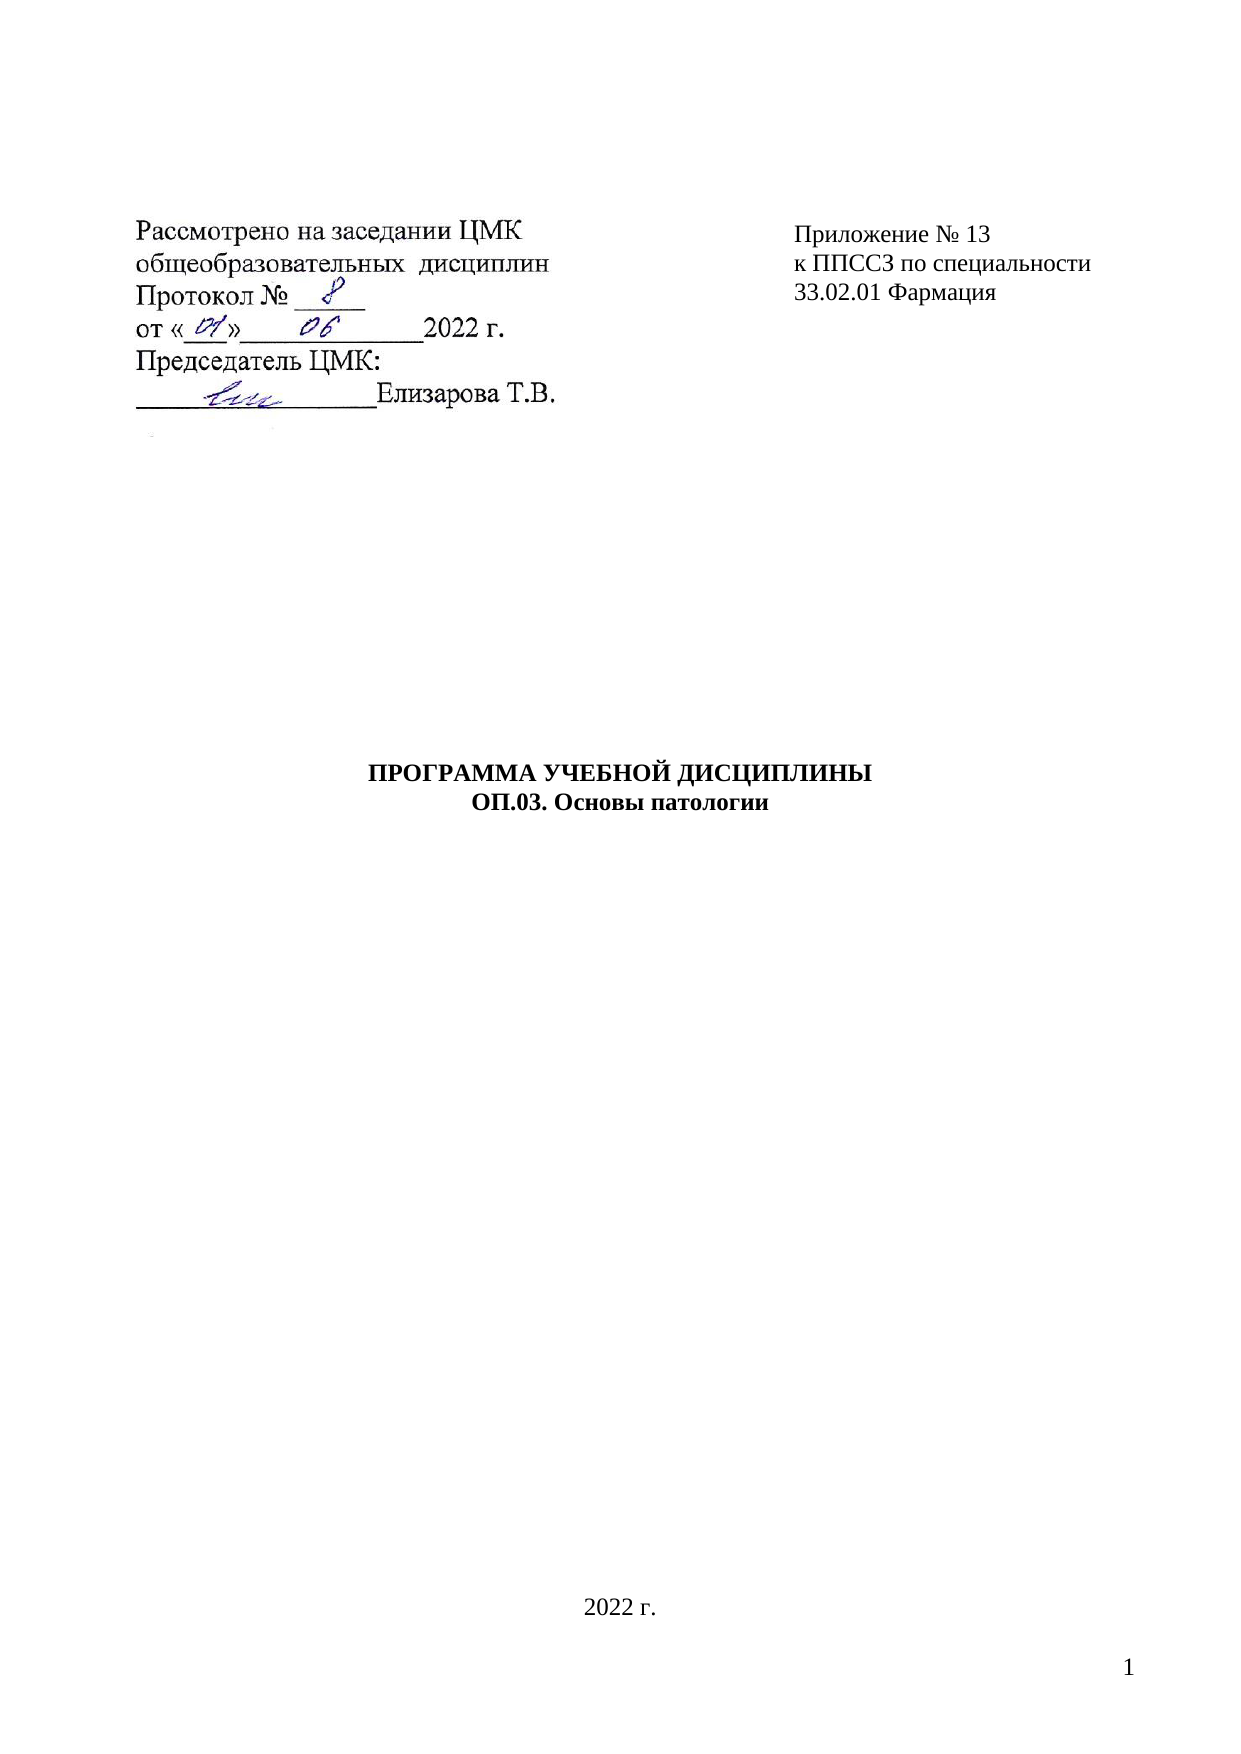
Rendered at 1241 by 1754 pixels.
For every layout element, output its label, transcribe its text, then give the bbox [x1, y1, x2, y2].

table_header [783, 166, 1133, 194]
text 2022 г. [118, 1592, 1122, 1621]
table_cell [783, 195, 1133, 219]
table_cell Приложение № 13 к ППССЗ по специальности 33.02.01 Фармация [783, 220, 1133, 356]
text ОП.03. Основы патологии [118, 787, 1122, 816]
picture [110, 207, 595, 437]
table_cell [107, 195, 783, 219]
table_cell [595, 220, 783, 356]
table_header [107, 166, 783, 194]
text ПРОГРАММа УЧЕБНОЙ ДИСЦИПЛИНЫ [118, 758, 1122, 787]
